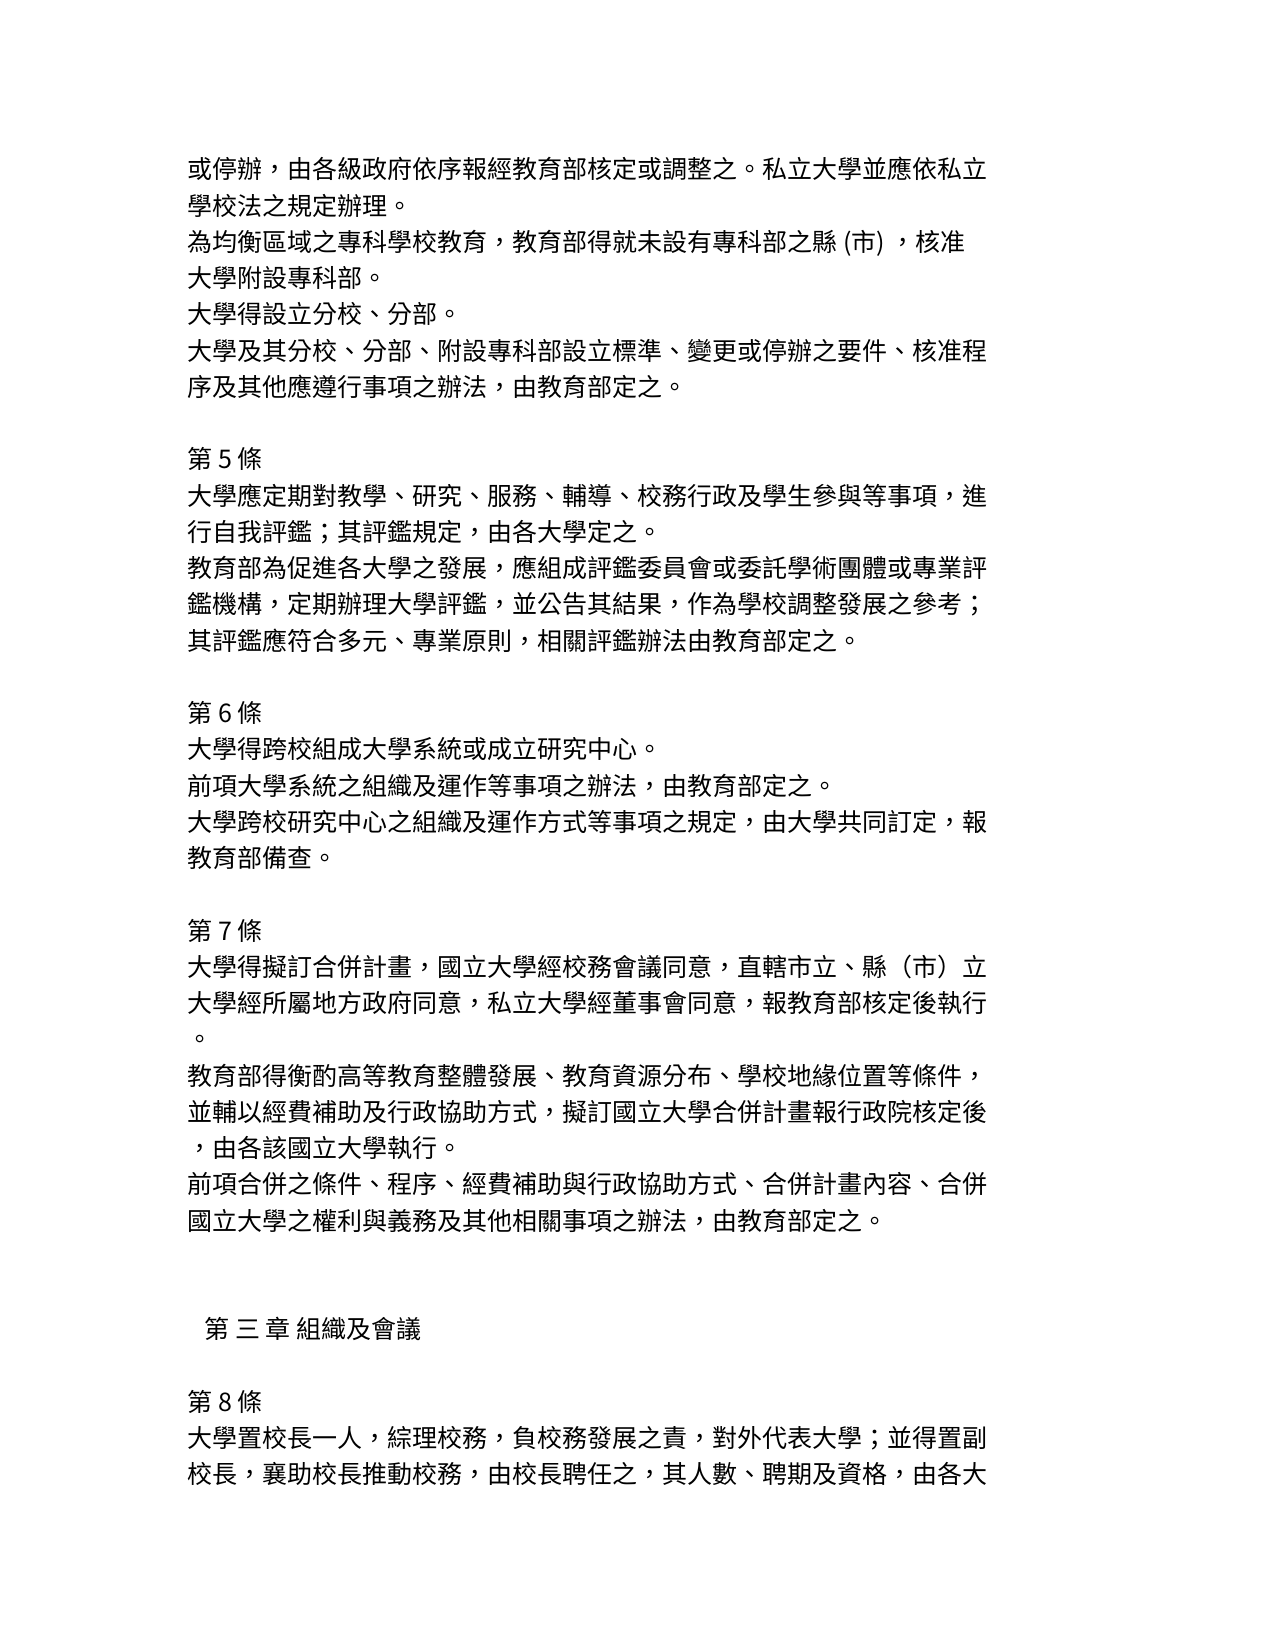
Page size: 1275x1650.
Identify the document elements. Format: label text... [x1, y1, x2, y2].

text 大學及其分校、分部、附設專科部設立標準、變更或停辦之要件、核准程 [187, 331, 1087, 367]
text 大學得設立分校、分部。 [187, 295, 1087, 331]
text 第 7 條 [187, 911, 1087, 947]
text 教育部備查。 [187, 839, 1087, 875]
text 其評鑑應符合多元、專業原則，相關評鑑辦法由教育部定之。 [187, 621, 1087, 657]
text 第 三 章 組織及會議 [187, 1310, 1087, 1346]
text 為均衡區域之專科學校教育，教育部得就未設有專科部之縣 (市) ，核准 [187, 222, 1087, 259]
text 大學附設專科部。 [187, 259, 1087, 295]
text 教育部為促進各大學之發展，應組成評鑑委員會或委託學術團體或專業評 [187, 549, 1087, 585]
text 序及其他應遵行事項之辦法，由教育部定之。 [187, 367, 1087, 404]
text 學校法之規定辦理。 [187, 186, 1087, 222]
text 行自我評鑑；其評鑑規定，由各大學定之。 [187, 512, 1087, 549]
text 第 8 條 [187, 1382, 1087, 1419]
text 或停辦，由各級政府依序報經教育部核定或調整之。私立大學並應依私立 [187, 150, 1087, 186]
text 第 5 條 [187, 440, 1087, 476]
text 教育部得衡酌高等教育整體發展、教育資源分布、學校地緣位置等條件， [187, 1056, 1087, 1092]
text 前項合併之條件、程序、經費補助與行政協助方式、合併計畫內容、合併 [187, 1165, 1087, 1201]
text 鑑機構，定期辦理大學評鑑，並公告其結果，作為學校調整發展之參考； [187, 585, 1087, 621]
text 第 6 條 [187, 694, 1087, 730]
text 大學得跨校組成大學系統或成立研究中心。 [187, 730, 1087, 766]
text 並輔以經費補助及行政協助方式，擬訂國立大學合併計畫報行政院核定後 [187, 1092, 1087, 1129]
text 大學得擬訂合併計畫，國立大學經校務會議同意，直轄市立、縣（市）立 [187, 947, 1087, 984]
text 國立大學之權利與義務及其他相關事項之辦法，由教育部定之。 [187, 1201, 1087, 1237]
text 前項大學系統之組織及運作等事項之辦法，由教育部定之。 [187, 766, 1087, 802]
text 。 [187, 1020, 1087, 1056]
text 大學跨校研究中心之組織及運作方式等事項之規定，由大學共同訂定，報 [187, 802, 1087, 839]
text 大學置校長一人，綜理校務，負校務發展之責，對外代表大學；並得置副 [187, 1419, 1087, 1455]
text 大學經所屬地方政府同意，私立大學經董事會同意，報教育部核定後執行 [187, 984, 1087, 1020]
text 大學應定期對教學、研究、服務、輔導、校務行政及學生參與等事項，進 [187, 476, 1087, 512]
text 校長，襄助校長推動校務，由校長聘任之，其人數、聘期及資格，由各大 [187, 1455, 1087, 1491]
text ，由各該國立大學執行。 [187, 1129, 1087, 1165]
